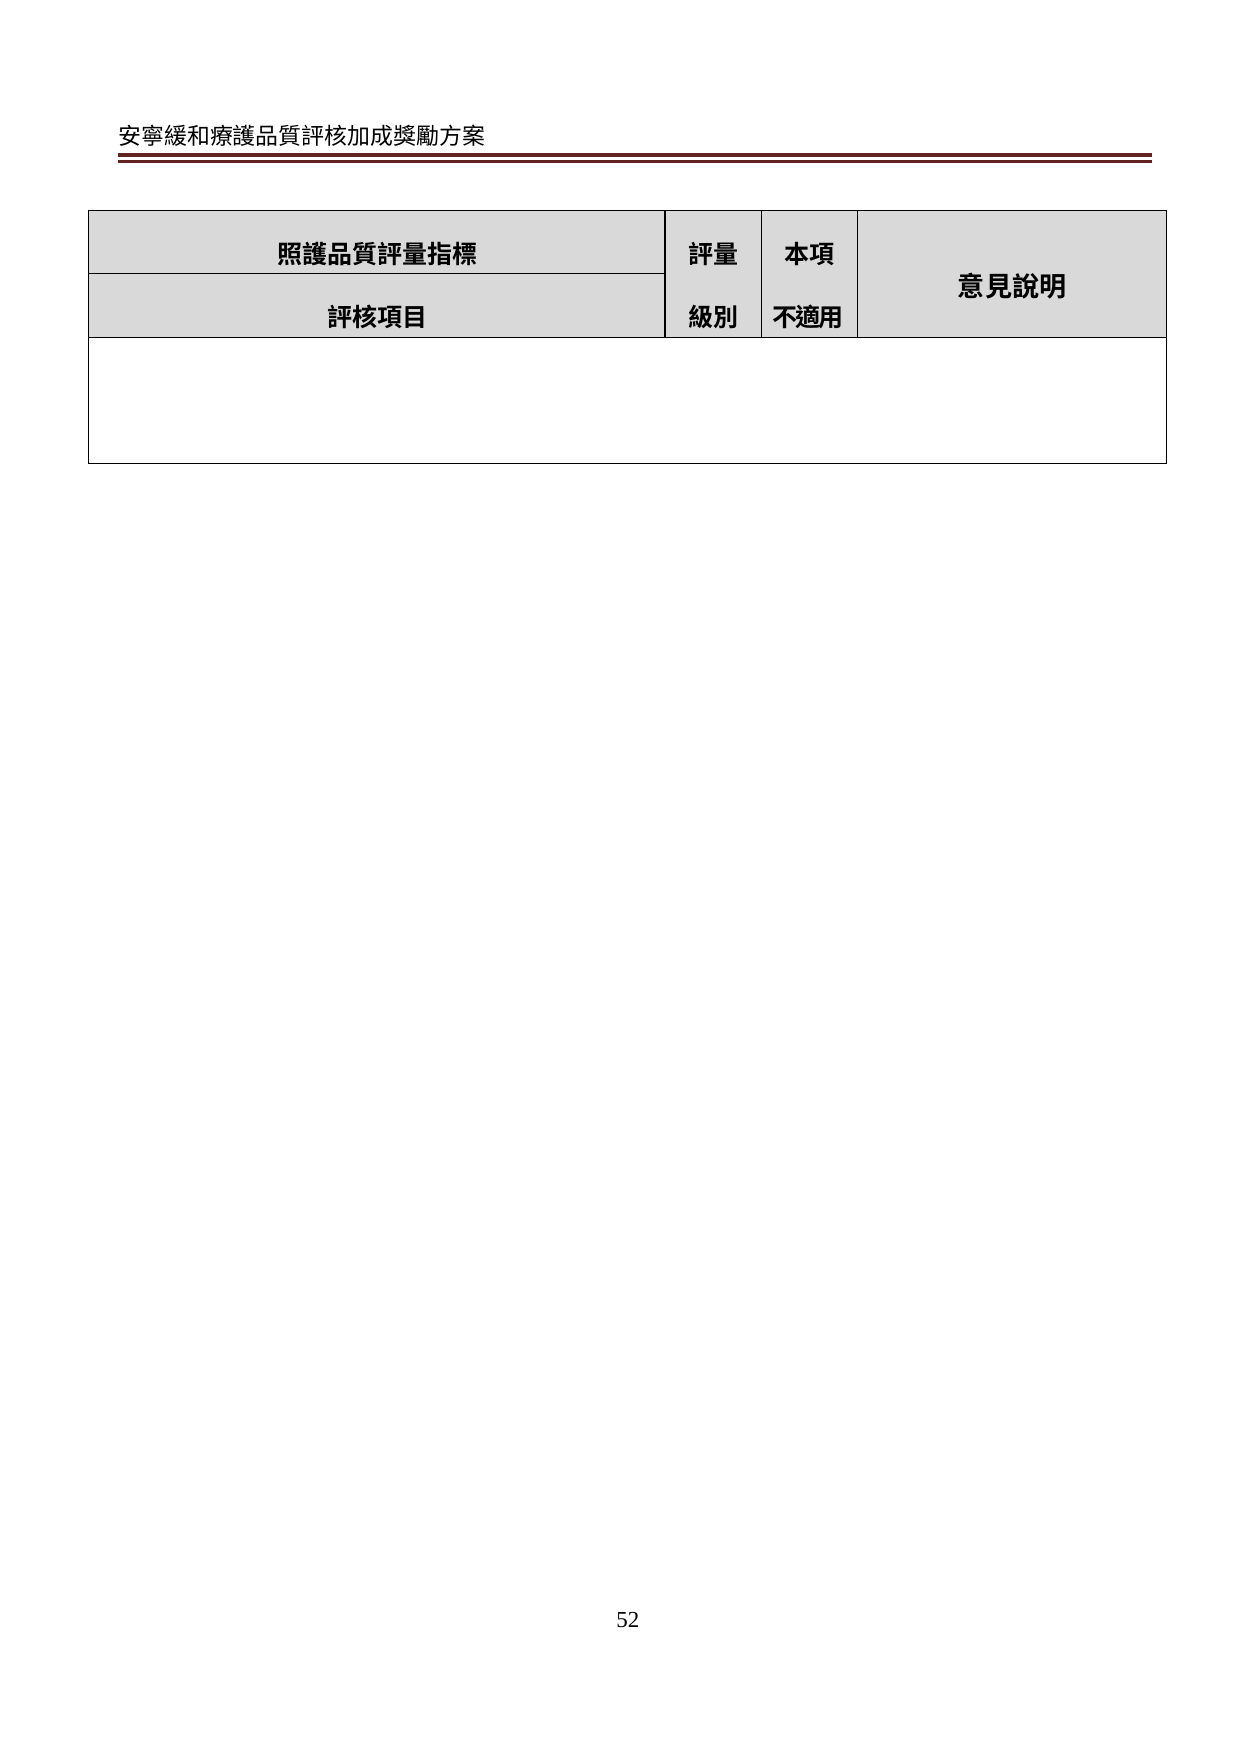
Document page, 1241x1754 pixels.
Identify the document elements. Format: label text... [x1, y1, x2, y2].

table_cell [89, 338, 1166, 463]
table_header 意見說明 [858, 211, 1166, 337]
table_cell 評核項目 [89, 274, 664, 337]
table_header 本項 不適用 [762, 211, 857, 337]
table_header 照護品質評量指標 [89, 211, 664, 273]
table_header 評量 級別 [666, 211, 761, 337]
